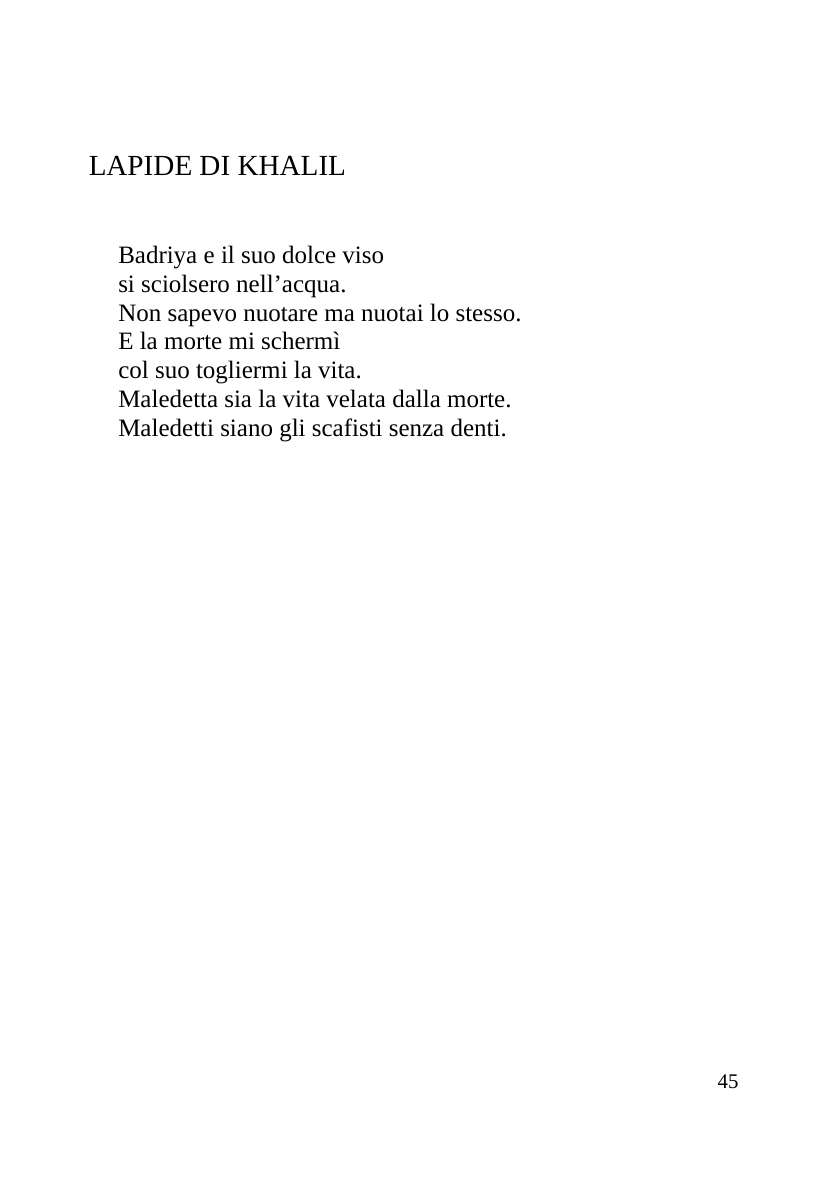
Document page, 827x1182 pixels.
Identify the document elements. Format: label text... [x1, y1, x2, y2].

text si sciolsero nell’acqua. [88, 269, 738, 298]
text Badriya e il suo dolce viso [88, 240, 738, 269]
text Maledetti siano gli scafisti senza denti. [88, 413, 738, 441]
text Non sapevo nuotare ma nuotai lo stesso. [88, 298, 738, 326]
text col suo togliermi la vita. [88, 355, 738, 384]
text LAPIDE DI KHALIL [88, 148, 738, 181]
text E la morte mi schermì [88, 326, 738, 355]
text Maledetta sia la vita velata dalla morte. [88, 384, 738, 413]
